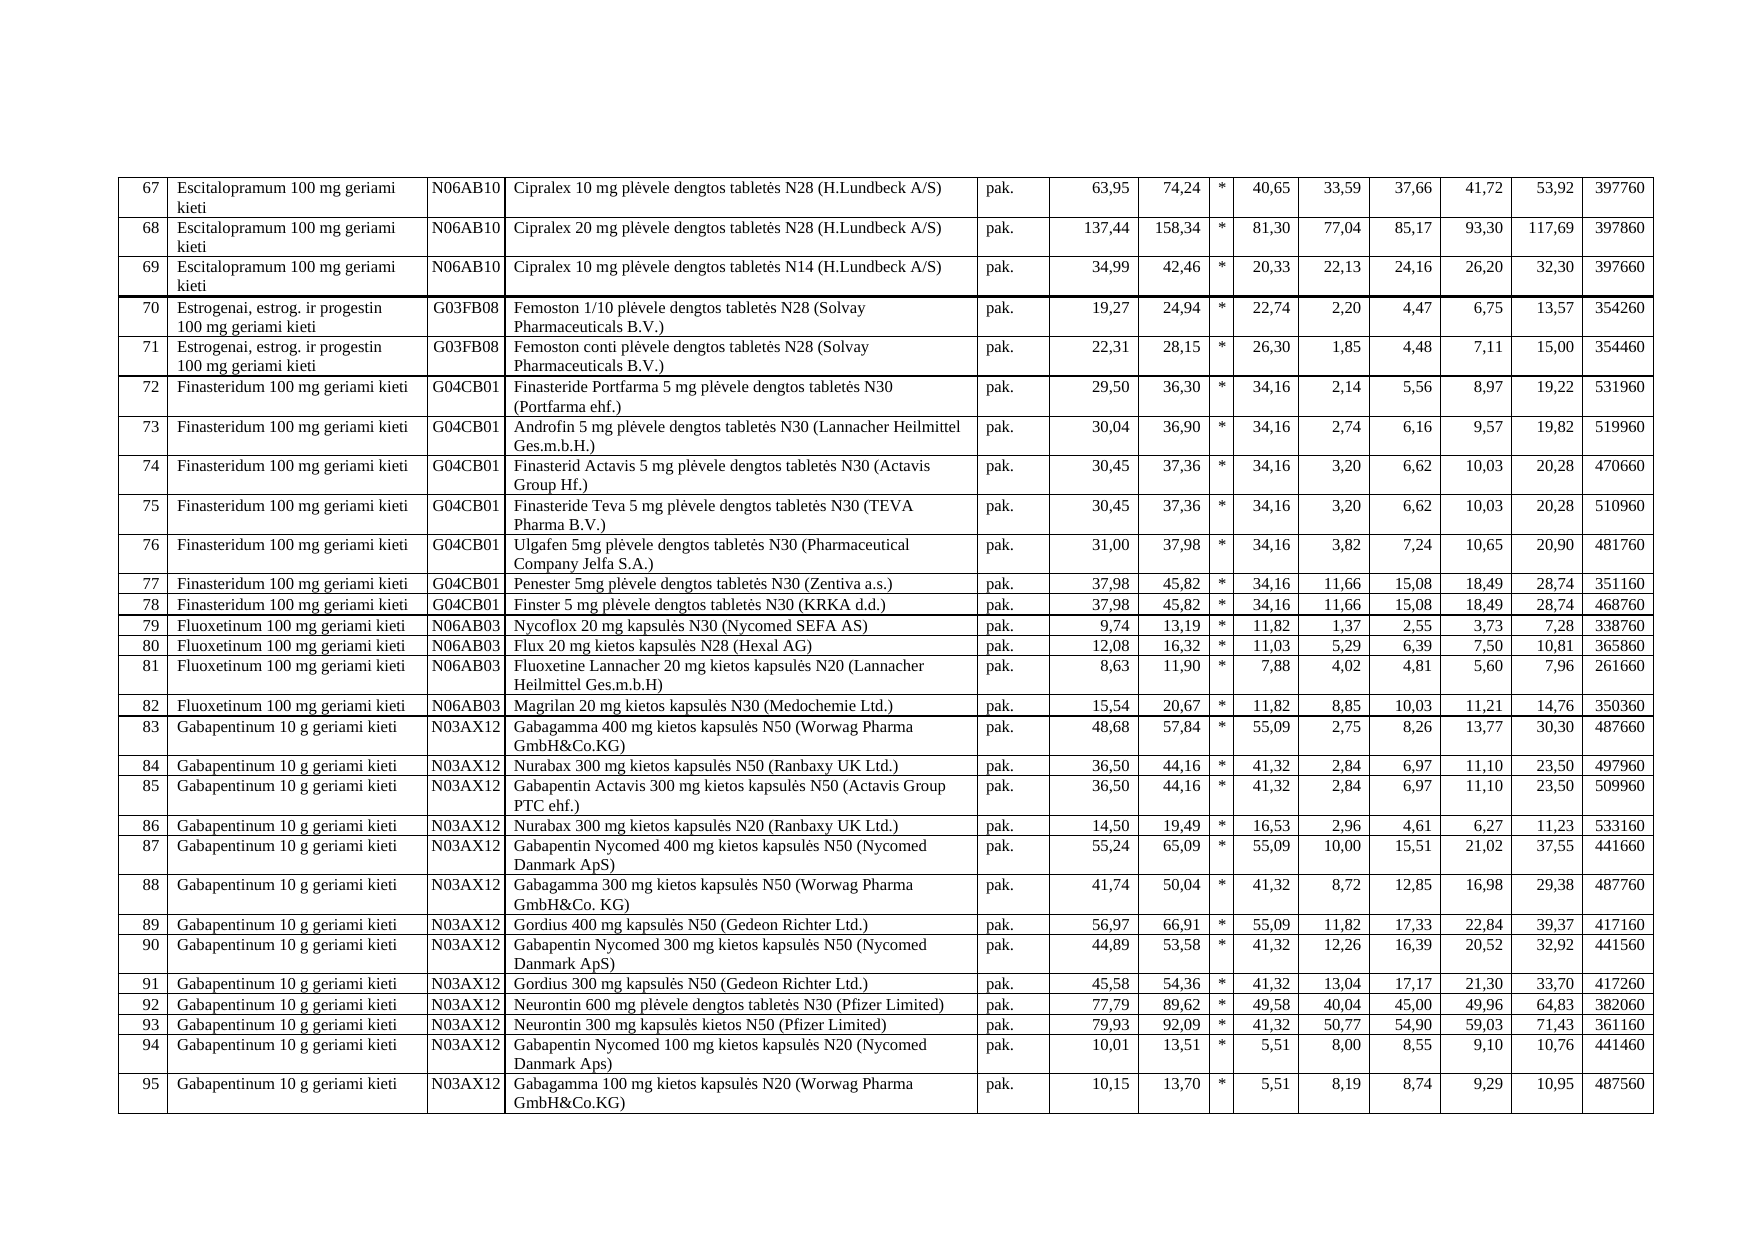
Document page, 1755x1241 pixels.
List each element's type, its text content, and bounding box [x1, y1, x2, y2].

table_cell N03AX12 [428, 994, 504, 1013]
table_cell 22,84 [1441, 915, 1511, 934]
table_cell * [1210, 816, 1233, 835]
table_cell 6,75 [1441, 298, 1511, 336]
table_cell 49,96 [1441, 994, 1511, 1013]
table_cell 10,15 [1050, 1074, 1138, 1112]
table_cell pak. [978, 695, 1049, 714]
table_cell 34,16 [1234, 495, 1298, 534]
table_cell 15,00 [1512, 337, 1582, 375]
table_cell pak. [978, 756, 1049, 775]
table_cell Finasteridum 100 mg geriami kieti [168, 377, 427, 416]
table_cell Gabapentin Nycomed 100 mg kietos kapsulės N20 (Nycomed Danmark Aps) [506, 1035, 977, 1073]
table_cell 85 [119, 776, 167, 814]
table_cell pak. [978, 456, 1049, 494]
table_cell pak. [978, 717, 1049, 755]
table_cell 59,03 [1441, 1015, 1511, 1034]
table_cell 81 [119, 656, 167, 694]
table_cell Gabapentinum 10 g geriami kieti [168, 1074, 427, 1112]
table_cell 7,28 [1512, 616, 1582, 635]
table_cell 13,77 [1441, 717, 1511, 755]
table_cell Cipralex 20 mg plėvele dengtos tabletės N28 (H.Lundbeck A/S) [506, 218, 977, 256]
table_cell 44,89 [1050, 935, 1138, 973]
table_cell 53,92 [1512, 178, 1582, 217]
table_cell N06AB03 [428, 636, 504, 655]
table_cell 10,76 [1512, 1035, 1582, 1073]
table_cell 41,32 [1234, 776, 1298, 814]
table_cell 23,50 [1512, 776, 1582, 814]
table_cell Gabagamma 400 mg kietos kapsulės N50 (Worwag Pharma GmbH&Co.KG) [506, 717, 977, 755]
table_cell 95 [119, 1074, 167, 1112]
table_cell pak. [978, 616, 1049, 635]
table_cell 77,79 [1050, 994, 1138, 1013]
table_cell 67 [119, 178, 167, 217]
table_cell 69 [119, 257, 167, 295]
table_cell * [1210, 218, 1233, 256]
table_cell 45,00 [1370, 994, 1440, 1013]
table_cell Gabapentinum 10 g geriami kieti [168, 935, 427, 973]
table_cell pak. [978, 257, 1049, 295]
table_cell 533160 [1583, 816, 1653, 835]
table_cell 6,62 [1370, 456, 1440, 494]
table_cell 2,75 [1299, 717, 1369, 755]
table_cell Gabapentinum 10 g geriami kieti [168, 1015, 427, 1034]
table_cell 2,55 [1370, 616, 1440, 635]
table_cell * [1210, 836, 1233, 874]
table_cell Gabapentin Nycomed 300 mg kietos kapsulės N50 (Nycomed Danmark ApS) [506, 935, 977, 973]
table_cell 92 [119, 994, 167, 1013]
table_cell 19,27 [1050, 298, 1138, 336]
table_cell 39,37 [1512, 915, 1582, 934]
table_cell Finasteridum 100 mg geriami kieti [168, 456, 427, 494]
table_cell 36,90 [1139, 417, 1209, 455]
table_cell 72 [119, 377, 167, 416]
table_cell * [1210, 656, 1233, 694]
table_cell Penester 5mg plėvele dengtos tabletės N30 (Zentiva a.s.) [506, 574, 977, 593]
table_cell 7,11 [1441, 337, 1511, 375]
table_cell 10,03 [1370, 695, 1440, 714]
table_cell 509960 [1583, 776, 1653, 814]
table_cell 19,49 [1139, 816, 1209, 835]
table_cell pak. [978, 377, 1049, 416]
table_cell pak. [978, 836, 1049, 874]
table_cell 441460 [1583, 1035, 1653, 1073]
table_cell pak. [978, 574, 1049, 593]
table_cell 37,36 [1139, 456, 1209, 494]
table_cell pak. [978, 178, 1049, 217]
table_cell 11,66 [1299, 594, 1369, 613]
table_cell 44,16 [1139, 756, 1209, 775]
table_cell 338760 [1583, 616, 1653, 635]
table_cell 8,26 [1370, 717, 1440, 755]
table_cell 75 [119, 495, 167, 534]
table_cell 83 [119, 717, 167, 755]
table_cell 37,55 [1512, 836, 1582, 874]
table_cell 41,32 [1234, 756, 1298, 775]
table_cell Finasteridum 100 mg geriami kieti [168, 417, 427, 455]
table_cell pak. [978, 337, 1049, 375]
table_cell 77,04 [1299, 218, 1369, 256]
table_cell 23,50 [1512, 756, 1582, 775]
table_cell 45,58 [1050, 974, 1138, 993]
table_cell 15,54 [1050, 695, 1138, 714]
table_cell N03AX12 [428, 756, 504, 775]
table_cell 11,90 [1139, 656, 1209, 694]
table_cell 66,91 [1139, 915, 1209, 934]
table_cell * [1210, 535, 1233, 573]
table_cell 8,63 [1050, 656, 1138, 694]
table_cell pak. [978, 1015, 1049, 1034]
table_cell 15,51 [1370, 836, 1440, 874]
table_cell 85,17 [1370, 218, 1440, 256]
table_cell pak. [978, 298, 1049, 336]
table_cell G04CB01 [428, 495, 504, 534]
table_cell 3,82 [1299, 535, 1369, 573]
table_cell 137,44 [1050, 218, 1138, 256]
table_cell 531960 [1583, 377, 1653, 416]
table_cell 2,96 [1299, 816, 1369, 835]
table_cell Escitalopramum 100 mg geriami kieti [168, 218, 427, 256]
table_cell 11,82 [1299, 915, 1369, 934]
table_cell Gabapentinum 10 g geriami kieti [168, 974, 427, 993]
table_cell 64,83 [1512, 994, 1582, 1013]
table_cell 76 [119, 535, 167, 573]
table_cell 57,84 [1139, 717, 1209, 755]
table_cell N03AX12 [428, 915, 504, 934]
table_cell 487760 [1583, 875, 1653, 913]
table_cell 90 [119, 935, 167, 973]
table_cell 36,50 [1050, 776, 1138, 814]
table_cell 29,38 [1512, 875, 1582, 913]
table_cell 50,77 [1299, 1015, 1369, 1034]
table_cell Gabapentinum 10 g geriami kieti [168, 915, 427, 934]
table_cell * [1210, 298, 1233, 336]
table_cell Nycoflox 20 mg kapsulės N30 (Nycomed SEFA AS) [506, 616, 977, 635]
table_cell Femoston 1/10 plėvele dengtos tabletės N28 (Solvay Pharmaceuticals B.V.) [506, 298, 977, 336]
table_cell * [1210, 875, 1233, 913]
table_cell 37,98 [1050, 574, 1138, 593]
table_cell * [1210, 456, 1233, 494]
table_cell 84 [119, 756, 167, 775]
table_cell 79 [119, 616, 167, 635]
table_cell 34,16 [1234, 574, 1298, 593]
table_cell 13,57 [1512, 298, 1582, 336]
table_cell Finasteride Teva 5 mg plėvele dengtos tabletės N30 (TEVA Pharma B.V.) [506, 495, 977, 534]
table_cell Cipralex 10 mg plėvele dengtos tabletės N28 (H.Lundbeck A/S) [506, 178, 977, 217]
table_cell 6,16 [1370, 417, 1440, 455]
table_cell 5,60 [1441, 656, 1511, 694]
table_cell 82 [119, 695, 167, 714]
table_cell Gabapentinum 10 g geriami kieti [168, 875, 427, 913]
table_cell 5,51 [1234, 1035, 1298, 1073]
table_cell Finasterid Actavis 5 mg plėvele dengtos tabletės N30 (Actavis Group Hf.) [506, 456, 977, 494]
table_cell 6,27 [1441, 816, 1511, 835]
table_cell 2,20 [1299, 298, 1369, 336]
table_cell 70 [119, 298, 167, 336]
table_cell pak. [978, 935, 1049, 973]
table_cell N06AB10 [428, 257, 504, 295]
table_cell 468760 [1583, 594, 1653, 613]
table_cell pak. [978, 974, 1049, 993]
table_cell Cipralex 10 mg plėvele dengtos tabletės N14 (H.Lundbeck A/S) [506, 257, 977, 295]
table_cell 8,55 [1370, 1035, 1440, 1073]
table_cell 10,03 [1441, 495, 1511, 534]
table_cell pak. [978, 1035, 1049, 1073]
table_cell 50,04 [1139, 875, 1209, 913]
table_cell 497960 [1583, 756, 1653, 775]
table_cell 34,99 [1050, 257, 1138, 295]
table_cell 33,70 [1512, 974, 1582, 993]
table_cell Neurontin 300 mg kapsulės kietos N50 (Pfizer Limited) [506, 1015, 977, 1034]
table_cell 37,98 [1050, 594, 1138, 613]
table_cell 470660 [1583, 456, 1653, 494]
table_cell 9,29 [1441, 1074, 1511, 1112]
table_cell 29,50 [1050, 377, 1138, 416]
table_cell 7,24 [1370, 535, 1440, 573]
table_cell N06AB03 [428, 656, 504, 694]
table_cell Gabapentin Nycomed 400 mg kietos kapsulės N50 (Nycomed Danmark ApS) [506, 836, 977, 874]
table_cell pak. [978, 594, 1049, 613]
table_cell 1,37 [1299, 616, 1369, 635]
table_cell 8,72 [1299, 875, 1369, 913]
table_cell 6,97 [1370, 756, 1440, 775]
table_cell * [1210, 616, 1233, 635]
table_cell 10,03 [1441, 456, 1511, 494]
table_cell * [1210, 756, 1233, 775]
table_cell 2,84 [1299, 776, 1369, 814]
table_cell * [1210, 257, 1233, 295]
table_cell G04CB01 [428, 377, 504, 416]
table_cell 30,04 [1050, 417, 1138, 455]
table_cell 36,30 [1139, 377, 1209, 416]
table_cell pak. [978, 994, 1049, 1013]
table_cell 361160 [1583, 1015, 1653, 1034]
table_cell 88 [119, 875, 167, 913]
table_cell Gabapentinum 10 g geriami kieti [168, 717, 427, 755]
table_cell 8,97 [1441, 377, 1511, 416]
table_cell N03AX12 [428, 1035, 504, 1073]
table_cell * [1210, 717, 1233, 755]
table_cell N03AX12 [428, 836, 504, 874]
table_cell 44,16 [1139, 776, 1209, 814]
table_cell 28,15 [1139, 337, 1209, 375]
table_cell pak. [978, 915, 1049, 934]
table_cell 354260 [1583, 298, 1653, 336]
table_cell N03AX12 [428, 1074, 504, 1112]
table_cell 8,74 [1370, 1074, 1440, 1112]
table_cell 18,49 [1441, 594, 1511, 613]
table_cell 11,10 [1441, 776, 1511, 814]
table_cell 19,82 [1512, 417, 1582, 455]
table_cell Estrogenai, estrog. ir progestin 100 mg geriami kieti [168, 298, 427, 336]
table_cell G04CB01 [428, 456, 504, 494]
table_cell 9,74 [1050, 616, 1138, 635]
table_cell 6,97 [1370, 776, 1440, 814]
table_cell Ulgafen 5mg plėvele dengtos tabletės N30 (Pharmaceutical Company Jelfa S.A.) [506, 535, 977, 573]
table_cell 28,74 [1512, 594, 1582, 613]
table_cell 41,74 [1050, 875, 1138, 913]
table_cell 4,02 [1299, 656, 1369, 694]
table_cell * [1210, 377, 1233, 416]
table_cell pak. [978, 417, 1049, 455]
table_cell 4,47 [1370, 298, 1440, 336]
table_cell pak. [978, 1074, 1049, 1112]
table_cell Femoston conti plėvele dengtos tabletės N28 (Solvay Pharmaceuticals B.V.) [506, 337, 977, 375]
table_cell 4,48 [1370, 337, 1440, 375]
table_cell G03FB08 [428, 298, 504, 336]
table_cell pak. [978, 495, 1049, 534]
table_cell 5,51 [1234, 1074, 1298, 1112]
table_cell 42,46 [1139, 257, 1209, 295]
table_cell pak. [978, 816, 1049, 835]
table_cell * [1210, 594, 1233, 613]
table_cell 20,28 [1512, 495, 1582, 534]
table_cell N03AX12 [428, 1015, 504, 1034]
table_cell 24,94 [1139, 298, 1209, 336]
table_cell pak. [978, 218, 1049, 256]
table_cell 481760 [1583, 535, 1653, 573]
table_cell N03AX12 [428, 935, 504, 973]
table_cell 22,13 [1299, 257, 1369, 295]
table_cell 3,20 [1299, 495, 1369, 534]
table_cell N06AB03 [428, 616, 504, 635]
table_cell 487560 [1583, 1074, 1653, 1112]
table_cell Gabapentinum 10 g geriami kieti [168, 776, 427, 814]
table_cell Estrogenai, estrog. ir progestin 100 mg geriami kieti [168, 337, 427, 375]
table_cell Androfin 5 mg plėvele dengtos tabletės N30 (Lannacher Heilmittel Ges.m.b.H.) [506, 417, 977, 455]
table_cell 11,82 [1234, 616, 1298, 635]
table_cell 93,30 [1441, 218, 1511, 256]
table_cell * [1210, 636, 1233, 655]
table_cell Gabapentinum 10 g geriami kieti [168, 816, 427, 835]
table_cell 15,08 [1370, 574, 1440, 593]
table_cell 397760 [1583, 178, 1653, 217]
table_cell 41,32 [1234, 1015, 1298, 1034]
table_cell pak. [978, 656, 1049, 694]
table_cell 3,20 [1299, 456, 1369, 494]
table_cell * [1210, 695, 1233, 714]
table_cell 510960 [1583, 495, 1653, 534]
table_cell 45,82 [1139, 594, 1209, 613]
table_cell 7,88 [1234, 656, 1298, 694]
table_cell Gabapentinum 10 g geriami kieti [168, 836, 427, 874]
table_cell 68 [119, 218, 167, 256]
table_cell 54,36 [1139, 974, 1209, 993]
table_cell 11,10 [1441, 756, 1511, 775]
table_cell 1,85 [1299, 337, 1369, 375]
table_cell 49,58 [1234, 994, 1298, 1013]
table_cell 10,65 [1441, 535, 1511, 573]
table_cell 9,57 [1441, 417, 1511, 455]
table_cell pak. [978, 875, 1049, 913]
table_cell 87 [119, 836, 167, 874]
table_cell 30,45 [1050, 495, 1138, 534]
table_cell 261660 [1583, 656, 1653, 694]
table_cell G04CB01 [428, 417, 504, 455]
table_cell * [1210, 495, 1233, 534]
table_cell 19,22 [1512, 377, 1582, 416]
table_cell 94 [119, 1035, 167, 1073]
table_cell 16,98 [1441, 875, 1511, 913]
table_cell 7,96 [1512, 656, 1582, 694]
table_cell 92,09 [1139, 1015, 1209, 1034]
table_cell 26,30 [1234, 337, 1298, 375]
table_cell 417160 [1583, 915, 1653, 934]
table_cell Finster 5 mg plėvele dengtos tabletės N30 (KRKA d.d.) [506, 594, 977, 613]
table_cell 73 [119, 417, 167, 455]
table_cell 417260 [1583, 974, 1653, 993]
table_cell * [1210, 994, 1233, 1013]
table_cell 2,84 [1299, 756, 1369, 775]
table_cell 117,69 [1512, 218, 1582, 256]
table_cell 33,59 [1299, 178, 1369, 217]
table_cell 79,93 [1050, 1015, 1138, 1034]
table_cell * [1210, 1015, 1233, 1034]
table_cell 37,36 [1139, 495, 1209, 534]
table_cell 5,56 [1370, 377, 1440, 416]
table_cell 86 [119, 816, 167, 835]
table_cell Flux 20 mg kietos kapsulės N28 (Hexal AG) [506, 636, 977, 655]
table_cell * [1210, 935, 1233, 973]
table_cell 28,74 [1512, 574, 1582, 593]
table_cell N06AB03 [428, 695, 504, 714]
table_cell * [1210, 776, 1233, 814]
table_cell * [1210, 417, 1233, 455]
table_cell 63,95 [1050, 178, 1138, 217]
table_cell 14,76 [1512, 695, 1582, 714]
table_cell 30,30 [1512, 717, 1582, 755]
table_cell 65,09 [1139, 836, 1209, 874]
table_cell Nurabax 300 mg kietos kapsulės N20 (Ranbaxy UK Ltd.) [506, 816, 977, 835]
table_cell 34,16 [1234, 535, 1298, 573]
table_cell 2,14 [1299, 377, 1369, 416]
table_cell 55,24 [1050, 836, 1138, 874]
table_cell Magrilan 20 mg kietos kapsulės N30 (Medochemie Ltd.) [506, 695, 977, 714]
table_cell 8,00 [1299, 1035, 1369, 1073]
table_cell Fluoxetinum 100 mg geriami kieti [168, 616, 427, 635]
table_cell 397860 [1583, 218, 1653, 256]
table_cell 41,32 [1234, 974, 1298, 993]
table_cell 354460 [1583, 337, 1653, 375]
table_cell 41,32 [1234, 935, 1298, 973]
table_cell 34,16 [1234, 377, 1298, 416]
table_cell 11,21 [1441, 695, 1511, 714]
table_cell 93 [119, 1015, 167, 1034]
table_cell 34,16 [1234, 594, 1298, 613]
table_cell pak. [978, 776, 1049, 814]
table_cell * [1210, 337, 1233, 375]
table_cell Escitalopramum 100 mg geriami kieti [168, 178, 427, 217]
table_cell Fluoxetinum 100 mg geriami kieti [168, 636, 427, 655]
table_cell Gabapentinum 10 g geriami kieti [168, 756, 427, 775]
table_cell 14,50 [1050, 816, 1138, 835]
table_cell 40,04 [1299, 994, 1369, 1013]
table_cell N03AX12 [428, 875, 504, 913]
table_cell 13,51 [1139, 1035, 1209, 1073]
table_cell 10,00 [1299, 836, 1369, 874]
table_cell 4,61 [1370, 816, 1440, 835]
table_cell Fluoxetine Lannacher 20 mg kietos kapsulės N20 (Lannacher Heilmittel Ges.m.b.H) [506, 656, 977, 694]
table_cell Finasteridum 100 mg geriami kieti [168, 574, 427, 593]
table_cell 32,30 [1512, 257, 1582, 295]
table_cell 5,29 [1299, 636, 1369, 655]
table_cell Gabagamma 300 mg kietos kapsulės N50 (Worwag Pharma GmbH&Co. KG) [506, 875, 977, 913]
table_cell N03AX12 [428, 816, 504, 835]
table_cell 91 [119, 974, 167, 993]
table_cell 16,32 [1139, 636, 1209, 655]
table_cell 30,45 [1050, 456, 1138, 494]
table_cell 77 [119, 574, 167, 593]
table_cell pak. [978, 636, 1049, 655]
table_cell 34,16 [1234, 417, 1298, 455]
table_cell G04CB01 [428, 594, 504, 613]
table_cell 13,04 [1299, 974, 1369, 993]
table_cell 12,08 [1050, 636, 1138, 655]
table_cell 16,39 [1370, 935, 1440, 973]
table_cell 441660 [1583, 836, 1653, 874]
table_cell 12,26 [1299, 935, 1369, 973]
table_cell 17,17 [1370, 974, 1440, 993]
table_cell 15,08 [1370, 594, 1440, 613]
table_cell G04CB01 [428, 535, 504, 573]
table_cell 158,34 [1139, 218, 1209, 256]
table_cell 48,68 [1050, 717, 1138, 755]
table_cell 20,52 [1441, 935, 1511, 973]
table_cell 20,90 [1512, 535, 1582, 573]
table_cell 6,62 [1370, 495, 1440, 534]
table_cell 55,09 [1234, 836, 1298, 874]
table_cell 20,33 [1234, 257, 1298, 295]
table_cell N06AB10 [428, 218, 504, 256]
table_cell 54,90 [1370, 1015, 1440, 1034]
table_cell Gabagamma 100 mg kietos kapsulės N20 (Worwag Pharma GmbH&Co.KG) [506, 1074, 977, 1112]
table_cell Finasteride Portfarma 5 mg plėvele dengtos tabletės N30 (Portfarma ehf.) [506, 377, 977, 416]
table_cell 3,73 [1441, 616, 1511, 635]
table_cell 37,66 [1370, 178, 1440, 217]
table_cell 11,82 [1234, 695, 1298, 714]
table_cell 441560 [1583, 935, 1653, 973]
table_cell Gordius 400 mg kapsulės N50 (Gedeon Richter Ltd.) [506, 915, 977, 934]
table_cell 81,30 [1234, 218, 1298, 256]
table_cell pak. [978, 535, 1049, 573]
table_cell 24,16 [1370, 257, 1440, 295]
table_cell 20,67 [1139, 695, 1209, 714]
table_cell Finasteridum 100 mg geriami kieti [168, 495, 427, 534]
table_cell Fluoxetinum 100 mg geriami kieti [168, 695, 427, 714]
table_cell 2,74 [1299, 417, 1369, 455]
table_cell 11,23 [1512, 816, 1582, 835]
table_cell 53,58 [1139, 935, 1209, 973]
table_cell G04CB01 [428, 574, 504, 593]
table_cell 17,33 [1370, 915, 1440, 934]
table_cell Gabapentin Actavis 300 mg kietos kapsulės N50 (Actavis Group PTC ehf.) [506, 776, 977, 814]
table_cell 26,20 [1441, 257, 1511, 295]
table_cell 56,97 [1050, 915, 1138, 934]
table_cell 4,81 [1370, 656, 1440, 694]
table_cell 45,82 [1139, 574, 1209, 593]
table_cell 89,62 [1139, 994, 1209, 1013]
table_cell 7,50 [1441, 636, 1511, 655]
table_cell N06AB10 [428, 178, 504, 217]
table_cell Escitalopramum 100 mg geriami kieti [168, 257, 427, 295]
table_cell * [1210, 1035, 1233, 1073]
table_cell Gabapentinum 10 g geriami kieti [168, 994, 427, 1013]
table_cell N03AX12 [428, 717, 504, 755]
table_cell 487660 [1583, 717, 1653, 755]
table_cell N03AX12 [428, 776, 504, 814]
table_cell 21,02 [1441, 836, 1511, 874]
table_cell 6,39 [1370, 636, 1440, 655]
table_cell 18,49 [1441, 574, 1511, 593]
table_cell N03AX12 [428, 974, 504, 993]
table_cell * [1210, 974, 1233, 993]
table_cell 13,70 [1139, 1074, 1209, 1112]
table_cell 10,81 [1512, 636, 1582, 655]
table_cell 22,74 [1234, 298, 1298, 336]
table_cell 74,24 [1139, 178, 1209, 217]
table_cell 8,85 [1299, 695, 1369, 714]
table_cell 365860 [1583, 636, 1653, 655]
table_cell * [1210, 178, 1233, 217]
table_cell Gordius 300 mg kapsulės N50 (Gedeon Richter Ltd.) [506, 974, 977, 993]
table_cell G03FB08 [428, 337, 504, 375]
table_cell 11,66 [1299, 574, 1369, 593]
table_cell 55,09 [1234, 717, 1298, 755]
table_cell 36,50 [1050, 756, 1138, 775]
table_cell 519960 [1583, 417, 1653, 455]
table_cell 350360 [1583, 695, 1653, 714]
table_cell 351160 [1583, 574, 1653, 593]
table_cell 13,19 [1139, 616, 1209, 635]
table_cell 16,53 [1234, 816, 1298, 835]
table_cell 78 [119, 594, 167, 613]
table_cell 41,32 [1234, 875, 1298, 913]
table_cell * [1210, 1074, 1233, 1112]
table_cell Finasteridum 100 mg geriami kieti [168, 594, 427, 613]
table_cell 89 [119, 915, 167, 934]
table_cell 74 [119, 456, 167, 494]
table_cell 11,03 [1234, 636, 1298, 655]
table_cell 34,16 [1234, 456, 1298, 494]
table_cell Finasteridum 100 mg geriami kieti [168, 535, 427, 573]
table_cell 80 [119, 636, 167, 655]
table_cell 382060 [1583, 994, 1653, 1013]
table_cell Fluoxetinum 100 mg geriami kieti [168, 656, 427, 694]
table_cell 397660 [1583, 257, 1653, 295]
table_cell 40,65 [1234, 178, 1298, 217]
table_cell 71,43 [1512, 1015, 1582, 1034]
table_cell * [1210, 915, 1233, 934]
table_cell 31,00 [1050, 535, 1138, 573]
table_cell 55,09 [1234, 915, 1298, 934]
table_cell * [1210, 574, 1233, 593]
table_cell 20,28 [1512, 456, 1582, 494]
table_cell 41,72 [1441, 178, 1511, 217]
table_cell Gabapentinum 10 g geriami kieti [168, 1035, 427, 1073]
table_cell 71 [119, 337, 167, 375]
table_cell Neurontin 600 mg plėvele dengtos tabletės N30 (Pfizer Limited) [506, 994, 977, 1013]
table_cell 8,19 [1299, 1074, 1369, 1112]
table_cell 21,30 [1441, 974, 1511, 993]
table_cell 32,92 [1512, 935, 1582, 973]
table_cell 22,31 [1050, 337, 1138, 375]
table_cell 10,95 [1512, 1074, 1582, 1112]
table_cell 9,10 [1441, 1035, 1511, 1073]
table_cell Nurabax 300 mg kietos kapsulės N50 (Ranbaxy UK Ltd.) [506, 756, 977, 775]
table_cell 12,85 [1370, 875, 1440, 913]
table_cell 37,98 [1139, 535, 1209, 573]
table_cell 10,01 [1050, 1035, 1138, 1073]
